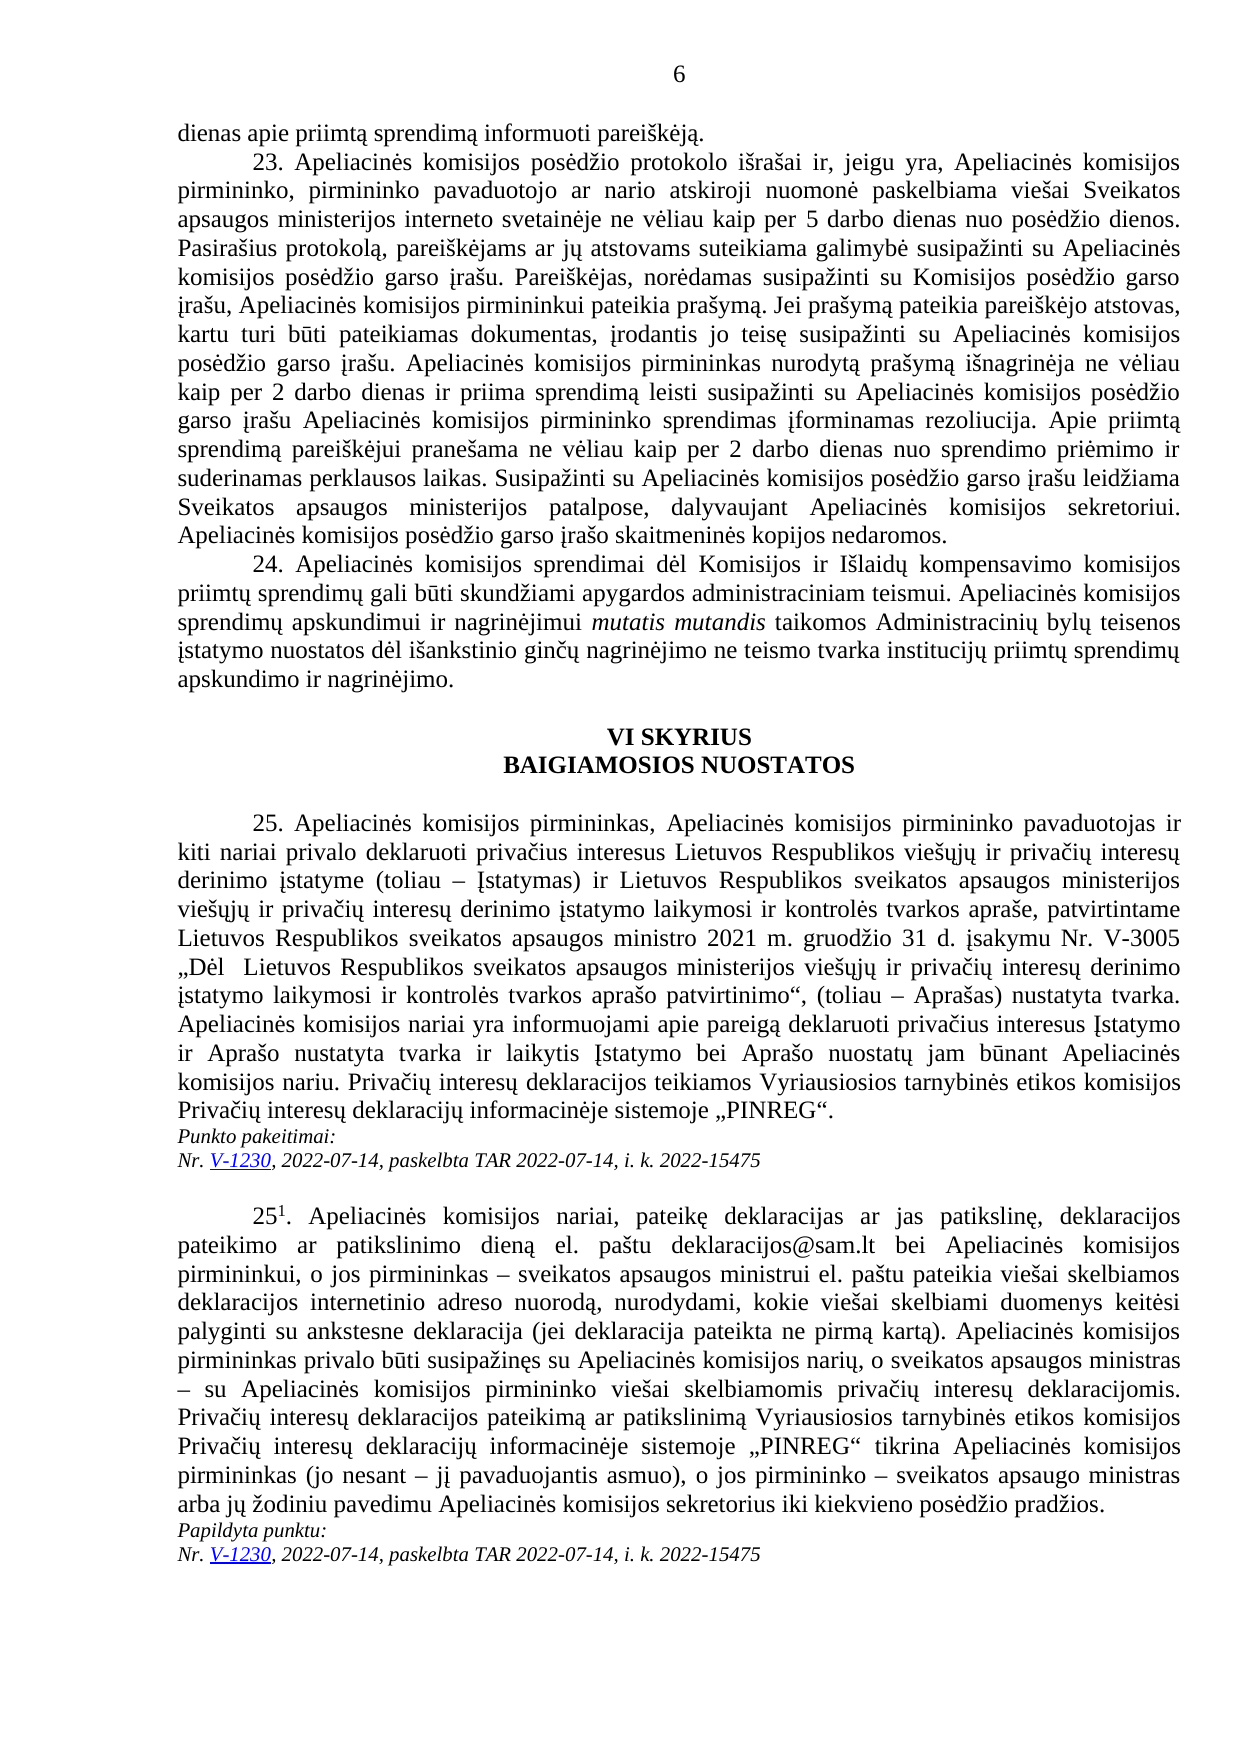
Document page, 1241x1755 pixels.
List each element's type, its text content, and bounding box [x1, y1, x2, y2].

text Papildyta punktu: [177, 1517, 1181, 1542]
text 24. Apeliacinės komisijos sprendimai dėl Komisijos ir Išlaidų kompensavimo komisijos priimtų sprendimų gali būti skundžiami apygardos administraciniam teismui. Apeliacinės komisijos sprendimų apskundimui ir nagrinėjimui mutatis mutandis taikomos Administracinių bylų teisenos įstatymo nuostatos dėl išankstinio ginčų nagrinėjimo ne teismo tvarka institucijų priimtų sprendimų apskundimo ir nagrinėjimo. [177, 549, 1181, 693]
text dienas apie priimtą sprendimą informuoti pareiškėją. [177, 118, 1181, 147]
text 25. Apeliacinės komisijos pirmininkas, Apeliacinės komisijos pirmininko pavaduotojas ir kiti nariai privalo deklaruoti privačius interesus Lietuvos Respublikos viešųjų ir privačių interesų derinimo įstatyme (toliau – Įstatymas) ir Lietuvos Respublikos sveikatos apsaugos ministerijos viešųjų ir privačių interesų derinimo įstatymo laikymosi ir kontrolės tvarkos apraše, patvirtintame Lietuvos Respublikos sveikatos apsaugos ministro 2021 m. gruodžio 31 d. įsakymu Nr. V-3005 „Dėl Lietuvos Respublikos sveikatos apsaugos ministerijos viešųjų ir privačių interesų derinimo įstatymo laikymosi ir kontrolės tvarkos aprašo patvirtinimo“, (toliau – Aprašas) nustatyta tvarka. Apeliacinės komisijos nariai yra informuojami apie pareigą deklaruoti privačius interesus Įstatymo ir Aprašo nustatyta tvarka ir laikytis Įstatymo bei Aprašo nuostatų jam būnant Apeliacinės komisijos nariu. Privačių interesų deklaracijos teikiamos Vyriausiosios tarnybinės etikos komisijos Privačių interesų deklaracijų informacinėje sistemoje „PINREG“. [177, 808, 1181, 1124]
text 251. Apeliacinės komisijos nariai, pateikę deklaracijas ar jas patikslinę, deklaracijos pateikimo ar patikslinimo dieną el. paštu deklaracijos@sam.lt bei Apeliacinės komisijos pirmininkui, o jos pirmininkas – sveikatos apsaugos ministrui el. paštu pateikia viešai skelbiamos deklaracijos internetinio adreso nuorodą, nurodydami, kokie viešai skelbiami duomenys keitėsi palyginti su ankstesne deklaracija (jei deklaracija pateikta ne pirmą kartą). Apeliacinės komisijos pirmininkas privalo būti susipažinęs su Apeliacinės komisijos narių, o sveikatos apsaugos ministras – su Apeliacinės komisijos pirmininko viešai skelbiamomis privačių interesų deklaracijomis. Privačių interesų deklaracijos pateikimą ar patikslinimą Vyriausiosios tarnybinės etikos komisijos Privačių interesų deklaracijų informacinėje sistemoje „PINREG“ tikrina Apeliacinės komisijos pirmininkas (jo nesant – jį pavaduojantis asmuo), o jos pirmininko – sveikatos apsaugo ministras arba jų žodiniu pavedimu Apeliacinės komisijos sekretorius iki kiekvieno posėdžio pradžios. [177, 1201, 1181, 1517]
text Punkto pakeitimai: [177, 1124, 1181, 1148]
text VI SKYRIUS [177, 722, 1181, 751]
text BAIGIAMOSIOS NUOSTATOS [177, 751, 1181, 779]
text Nr. V-1230, 2022-07-14, paskelbta TAR 2022-07-14, i. k. 2022-15475 [177, 1542, 1181, 1566]
text Nr. V-1230, 2022-07-14, paskelbta TAR 2022-07-14, i. k. 2022-15475 [177, 1148, 1181, 1172]
text 23. Apeliacinės komisijos posėdžio protokolo išrašai ir, jeigu yra, Apeliacinės komisijos pirmininko, pirmininko pavaduotojo ar nario atskiroji nuomonė paskelbiama viešai Sveikatos apsaugos ministerijos interneto svetainėje ne vėliau kaip per 5 darbo dienas nuo posėdžio dienos. Pasirašius protokolą, pareiškėjams ar jų atstovams suteikiama galimybė susipažinti su Apeliacinės komisijos posėdžio garso įrašu. Pareiškėjas, norėdamas susipažinti su Komisijos posėdžio garso įrašu, Apeliacinės komisijos pirmininkui pateikia prašymą. Jei prašymą pateikia pareiškėjo atstovas, kartu turi būti pateikiamas dokumentas, įrodantis jo teisę susipažinti su Apeliacinės komisijos posėdžio garso įrašu. Apeliacinės komisijos pirmininkas nurodytą prašymą išnagrinėja ne vėliau kaip per 2 darbo dienas ir priima sprendimą leisti susipažinti su Apeliacinės komisijos posėdžio garso įrašu Apeliacinės komisijos pirmininko sprendimas įforminamas rezoliucija. Apie priimtą sprendimą pareiškėjui pranešama ne vėliau kaip per 2 darbo dienas nuo sprendimo priėmimo ir suderinamas perklausos laikas. Susipažinti su Apeliacinės komisijos posėdžio garso įrašu leidžiama Sveikatos apsaugos ministerijos patalpose, dalyvaujant Apeliacinės komisijos sekretoriui. Apeliacinės komisijos posėdžio garso įrašo skaitmeninės kopijos nedaromos. [177, 147, 1181, 549]
